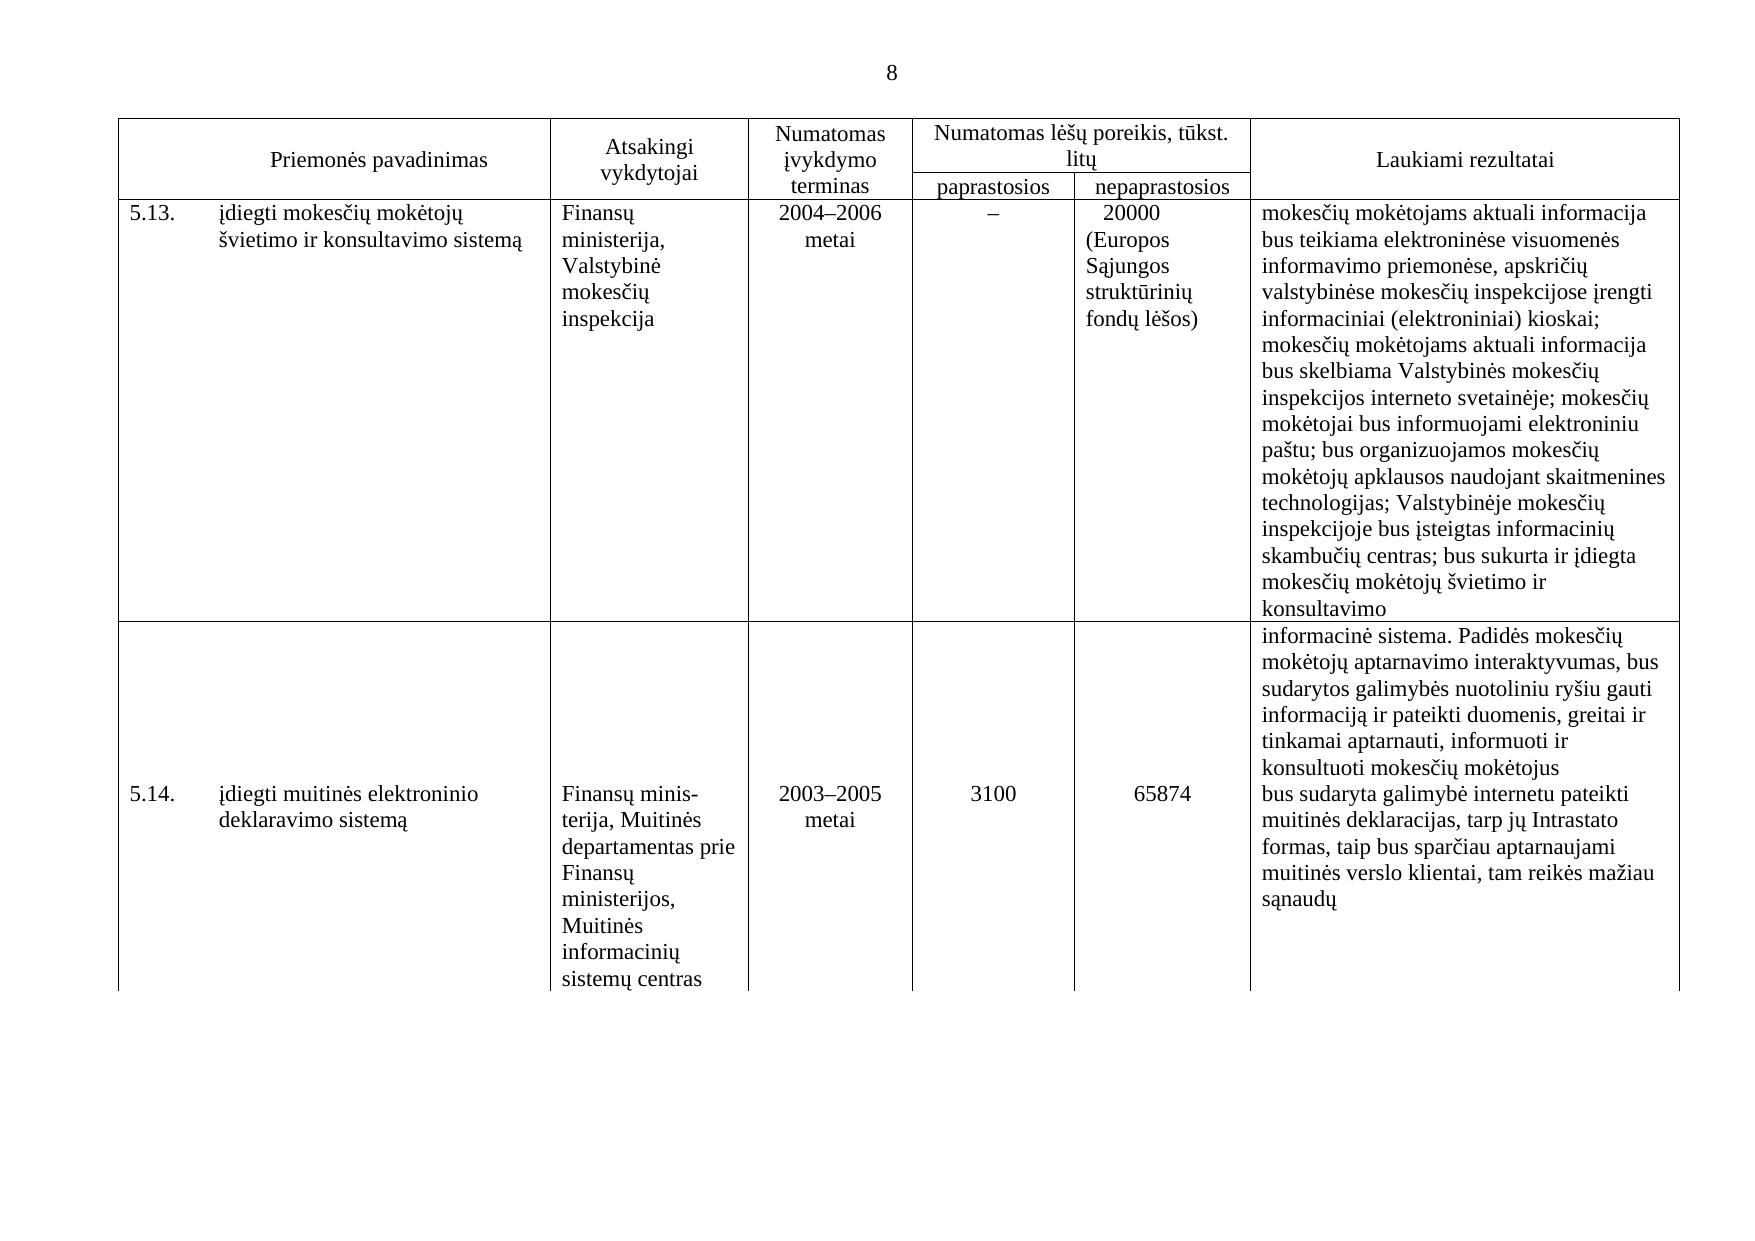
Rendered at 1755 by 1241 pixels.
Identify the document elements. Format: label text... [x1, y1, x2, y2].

table_cell – [913, 200, 1074, 621]
table_cell 5.14. [119, 780, 207, 991]
table_header Numatomas įvykdymo terminas [749, 119, 912, 199]
table_cell 3100 [913, 780, 1074, 991]
table_cell 2003–2005 metai [749, 780, 912, 991]
table_cell [119, 622, 207, 780]
table_header [119, 119, 207, 199]
table_cell [749, 622, 912, 780]
table_cell informacinė sistema. Padidės mokesčių mokėtojų aptarnavimo interaktyvumas, bus sudarytos galimybės nuotoliniu ryšiu gauti informaciją ir pateikti duomenis, greitai ir tinkamai aptarnauti, informuoti ir konsultuoti mokesčių mokėtojus [1251, 622, 1679, 780]
table_header Numatomas lėšų poreikis, tūkst. litų [913, 119, 1250, 172]
table_cell nepaprastosios [1075, 173, 1250, 199]
table_cell 2004–2006 metai [749, 200, 912, 621]
table_cell 65874 [1075, 780, 1250, 991]
table_header Atsakingi vykdytojai [551, 119, 748, 199]
table_cell paprastosios [913, 173, 1074, 199]
table_cell bus sudaryta galimybė internetu pateikti muitinės deklaracijas, tarp jų Intrastato formas, taip bus sparčiau aptarnaujami muitinės verslo klientai, tam reikės mažiau sąnaudų [1251, 780, 1679, 991]
table_cell Finansų ministerija, Valstybinė mokesčių inspekcija [551, 200, 748, 621]
table_cell įdiegti mokesčių mokėtojų švietimo ir konsultavimo sistemą [208, 200, 550, 621]
table_cell [913, 622, 1074, 780]
table_cell 20000 (Europos Sąjungos struktūrinių fondų lėšos) [1075, 200, 1250, 621]
table_cell įdiegti muitinės elektroninio deklaravimo sistemą [208, 780, 550, 991]
table_cell [208, 622, 550, 780]
table_header Priemonės pavadinimas [208, 119, 550, 199]
table_header Laukiami rezultatai [1251, 119, 1679, 199]
table_cell [551, 622, 748, 780]
table_cell [1075, 622, 1250, 780]
table_cell 5.13. [119, 200, 207, 621]
table_cell Finansų minis-terija, Muitinės departamentas prie Finansų ministerijos, Muitinės informacinių sistemų centras [551, 780, 748, 991]
table_cell mokesčių mokėtojams aktuali informacija bus teikiama elektroninėse visuomenės informavimo priemonėse, apskričių valstybinėse mokesčių inspekcijose įrengti informaciniai (elektroniniai) kioskai; mokesčių mokėtojams aktuali informacija bus skelbiama Valstybinės mokesčių inspekcijos interneto svetainėje; mokesčių mokėtojai bus informuojami elektroniniu paštu; bus organizuojamos mokesčių mokėtojų apklausos naudojant skaitmenines technologijas; Valstybinėje mokesčių inspekcijoje bus įsteigtas informacinių skambučių centras; bus sukurta ir įdiegta mokesčių mokėtojų švietimo ir konsultavimo [1251, 200, 1679, 621]
